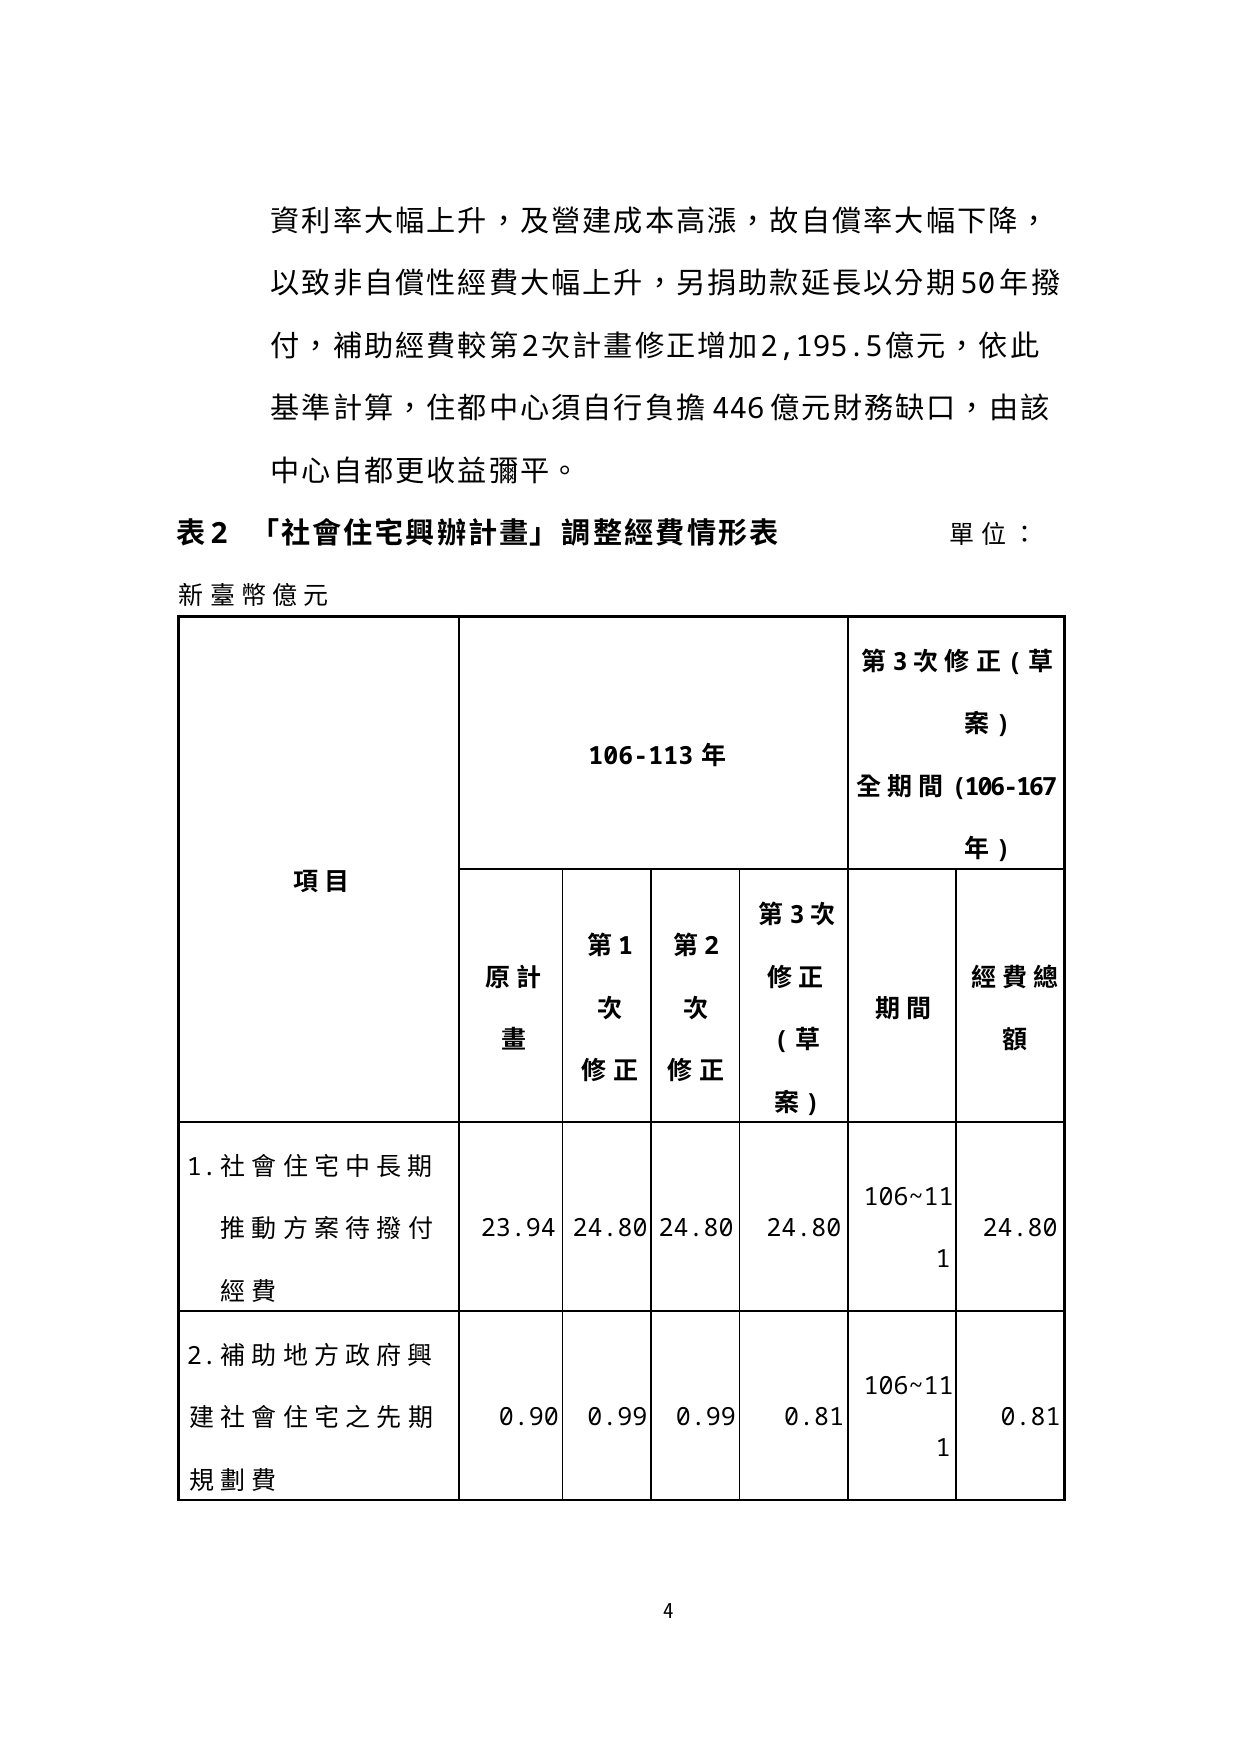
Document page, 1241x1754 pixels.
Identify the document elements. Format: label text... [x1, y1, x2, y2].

table_cell 0.81 [957, 1312, 1063, 1499]
table_cell 2.補助地方政府興建社會住宅之先期規劃費 [180, 1312, 458, 1499]
table_cell 原計畫 [460, 870, 562, 1121]
table_cell 經費總額 [957, 870, 1063, 1121]
table_cell 24.80 [652, 1123, 739, 1310]
table_header 第3次修正(草案) 全期間(106-167年) [849, 618, 1063, 868]
table_cell 24.80 [563, 1123, 650, 1310]
table_cell 106~111 [849, 1312, 955, 1499]
table_header 106-113年 [460, 618, 847, 868]
table_cell 第1次 修正 [563, 870, 650, 1121]
table_cell 第2次 修正 [652, 870, 739, 1121]
text 表2 「社會住宅興辦計畫」調整經費情形表 單位：新臺幣億元 [176, 490, 1061, 615]
table_cell 106~111 [849, 1123, 955, 1310]
table_cell 23.94 [460, 1123, 562, 1310]
table_cell 0.81 [740, 1312, 847, 1499]
table_cell 0.99 [563, 1312, 650, 1499]
table_cell 0.99 [652, 1312, 739, 1499]
table_cell 1.社會住宅中長期推動方案待撥付經費 [180, 1123, 458, 1310]
table_cell 24.80 [740, 1123, 847, 1310]
table_cell 24.80 [957, 1123, 1063, 1310]
table_cell 期間 [849, 870, 955, 1121]
table_header 項目 [180, 618, 458, 1121]
text 資利率大幅上升，及營建成本高漲，故自償率大幅下降，以致非自償性經費大幅上升，另捐助款延長以分期50年撥付，補助經費較第2次計畫修正增加2,195.5億元，依此基準計算，住都中心須自行負擔446億元財務缺口，由該中心自都更收益彌平。 [264, 177, 1061, 490]
table_cell 第3次修正(草案) [740, 870, 847, 1121]
table_cell 0.90 [460, 1312, 562, 1499]
